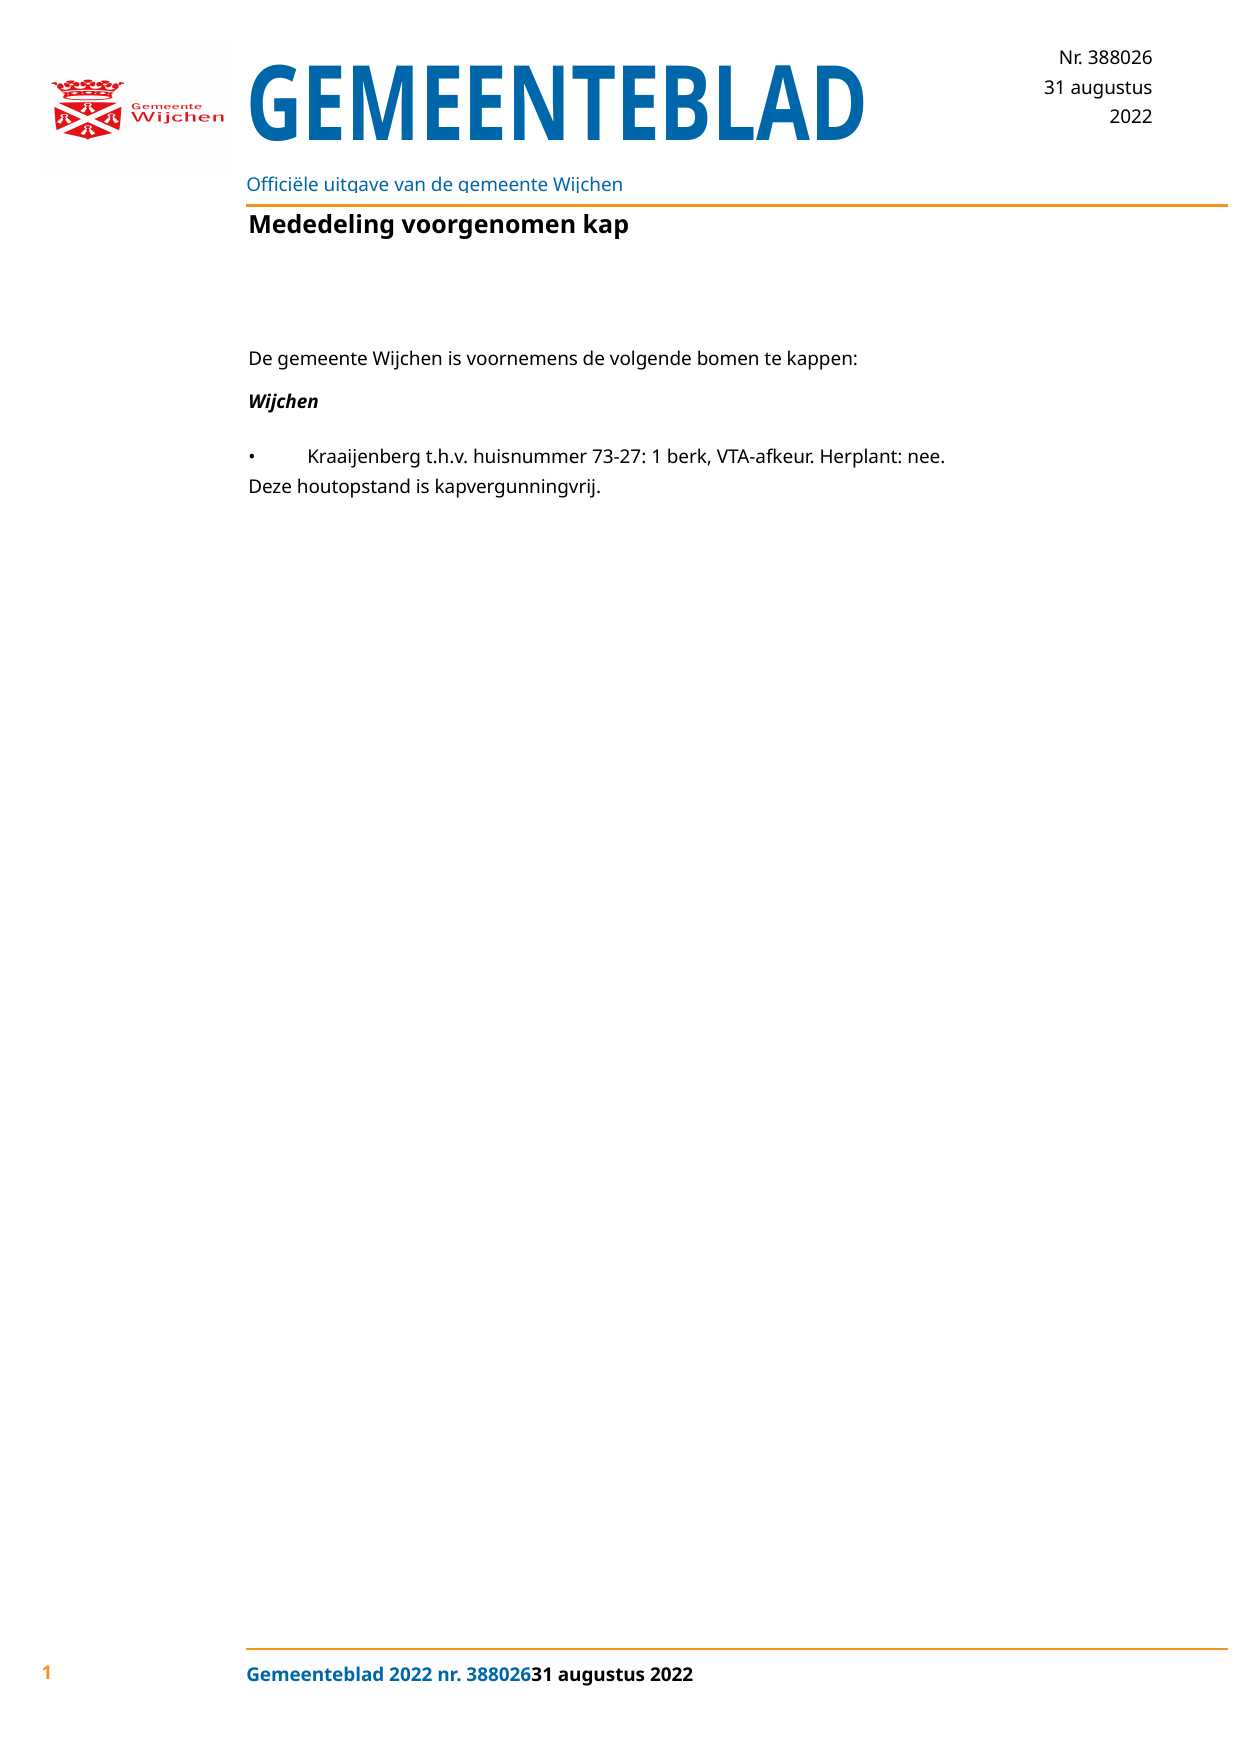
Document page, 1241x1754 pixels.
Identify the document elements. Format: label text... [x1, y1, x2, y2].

picture [41, 47, 231, 172]
text De gemeente Wijchen is voornemens de volgende bomen te kappen: [248, 345, 1152, 371]
text Deze houtopstand is kapvergunningvrij. [248, 473, 1152, 499]
text Wijchen [248, 388, 1152, 414]
list Kraaijenberg t.h.v. huisnummer 73-27: 1 berk, VTA-afkeur. Herplant: nee. [248, 444, 1152, 469]
text Mededeling voorgenomen kap [248, 207, 1152, 241]
